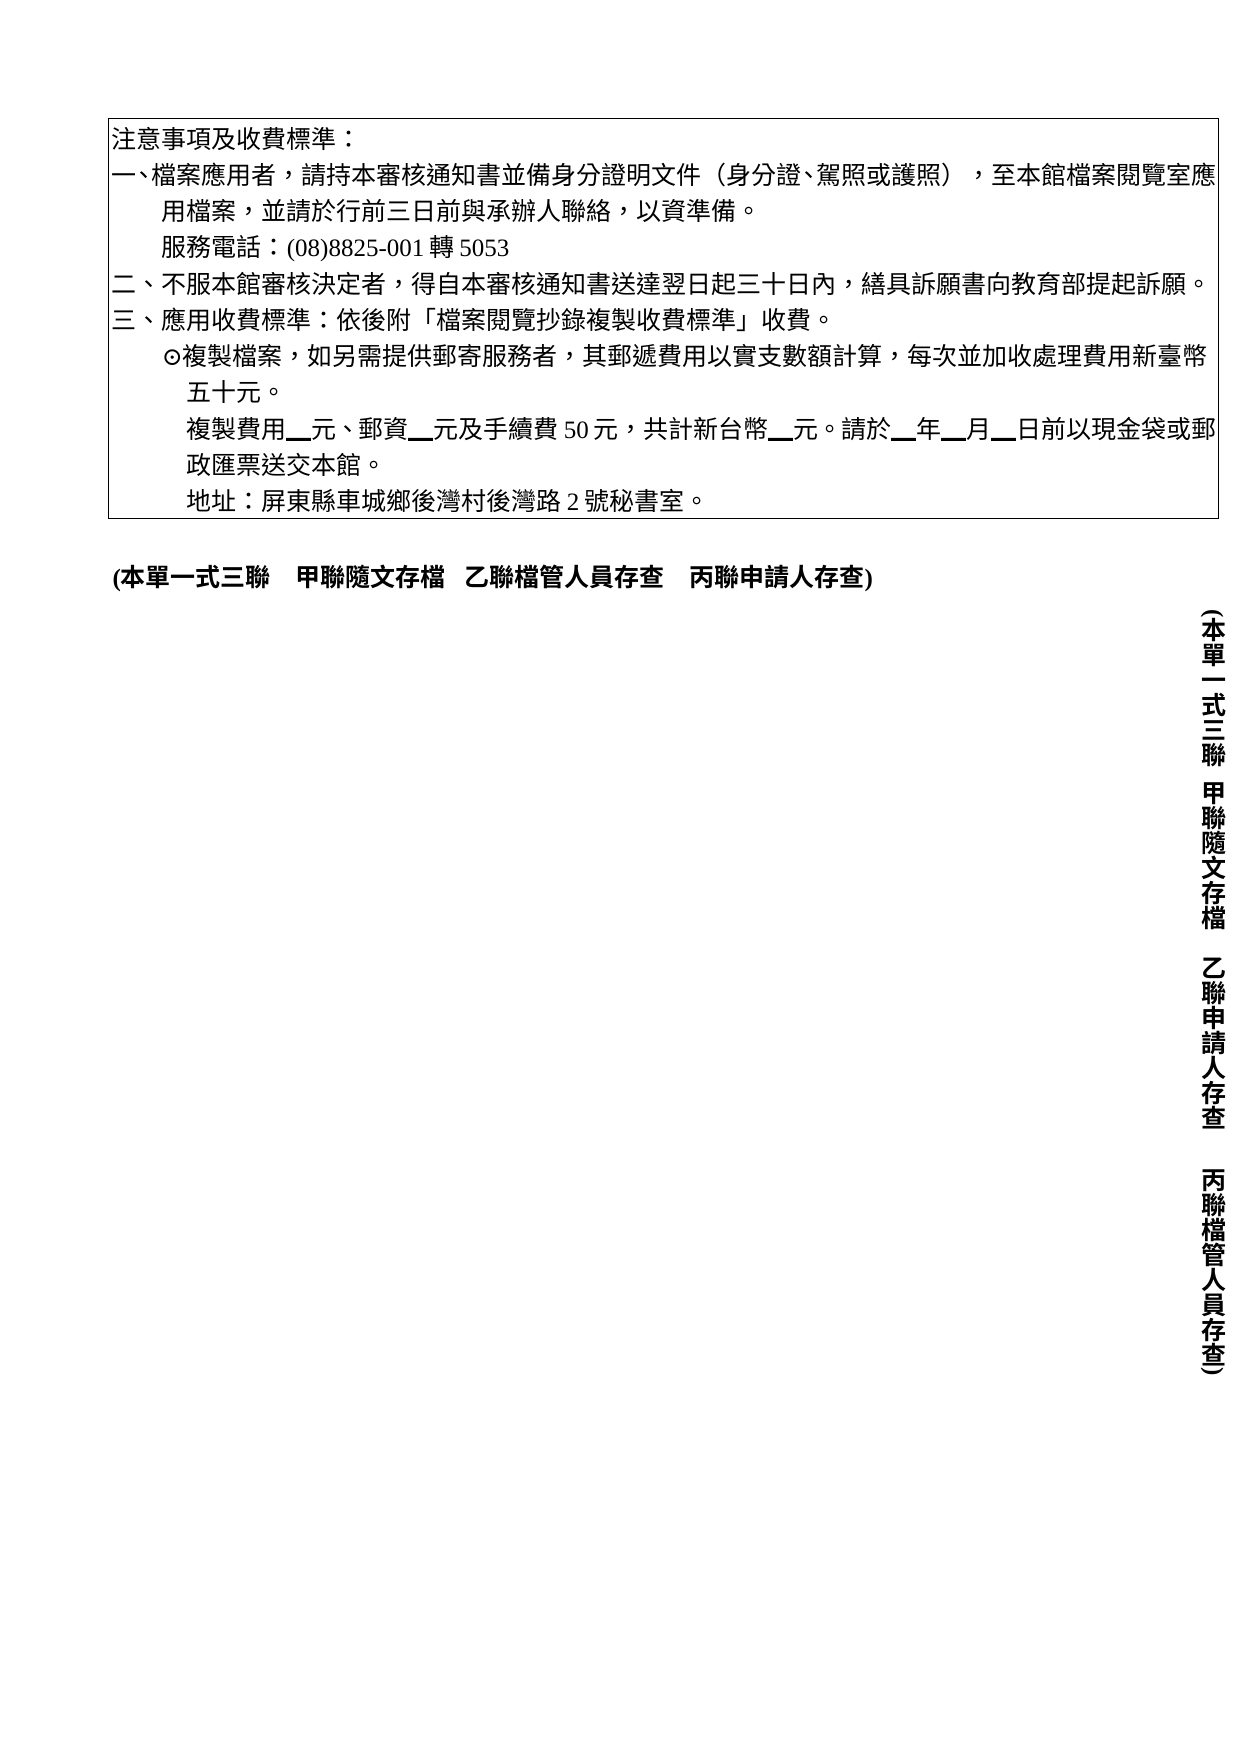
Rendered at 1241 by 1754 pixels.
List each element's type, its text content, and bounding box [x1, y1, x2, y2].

text [1165, 594, 1240, 1531]
text (本單一式三聯 甲聯隨文存檔 乙聯申請人存查 丙聯檔管人員存查) [1196, 609, 1232, 1516]
text (本單一式三聯 甲聯隨文存檔 乙聯檔管人員存查 丙聯申請人存查) [112, 556, 1128, 594]
table_cell 注意事項及收費標準： 一、檔案應用者，請持本審核通知書並備身分證明文件（身分證、駕照或護照），至本館檔案閱覽室應用檔案，並請於行前三日前與承辦人聯絡，以資準備。 服務電話：(08)8825-001轉5053 二、不服本館審核決定者，得自本審核通知書送達翌日起三十日內，繕具訴願書向教育部提起訴願。 三、應用收費標準：依後附「檔案閱覽抄錄複製收費標準」收費。 ⊙複製檔案，如另需提供郵寄服務者，其郵遞費用以實支數額計算，每次並加收處理費用新臺幣五十元。 複製費用▁元、郵資▁元及手續費50元，共計新台幣▁元。請於▁年▁月▁日前以現金袋或郵政匯票送交本館。 地址：屏東縣車城鄉後灣村後灣路2號秘書室。 [109, 119, 1218, 518]
